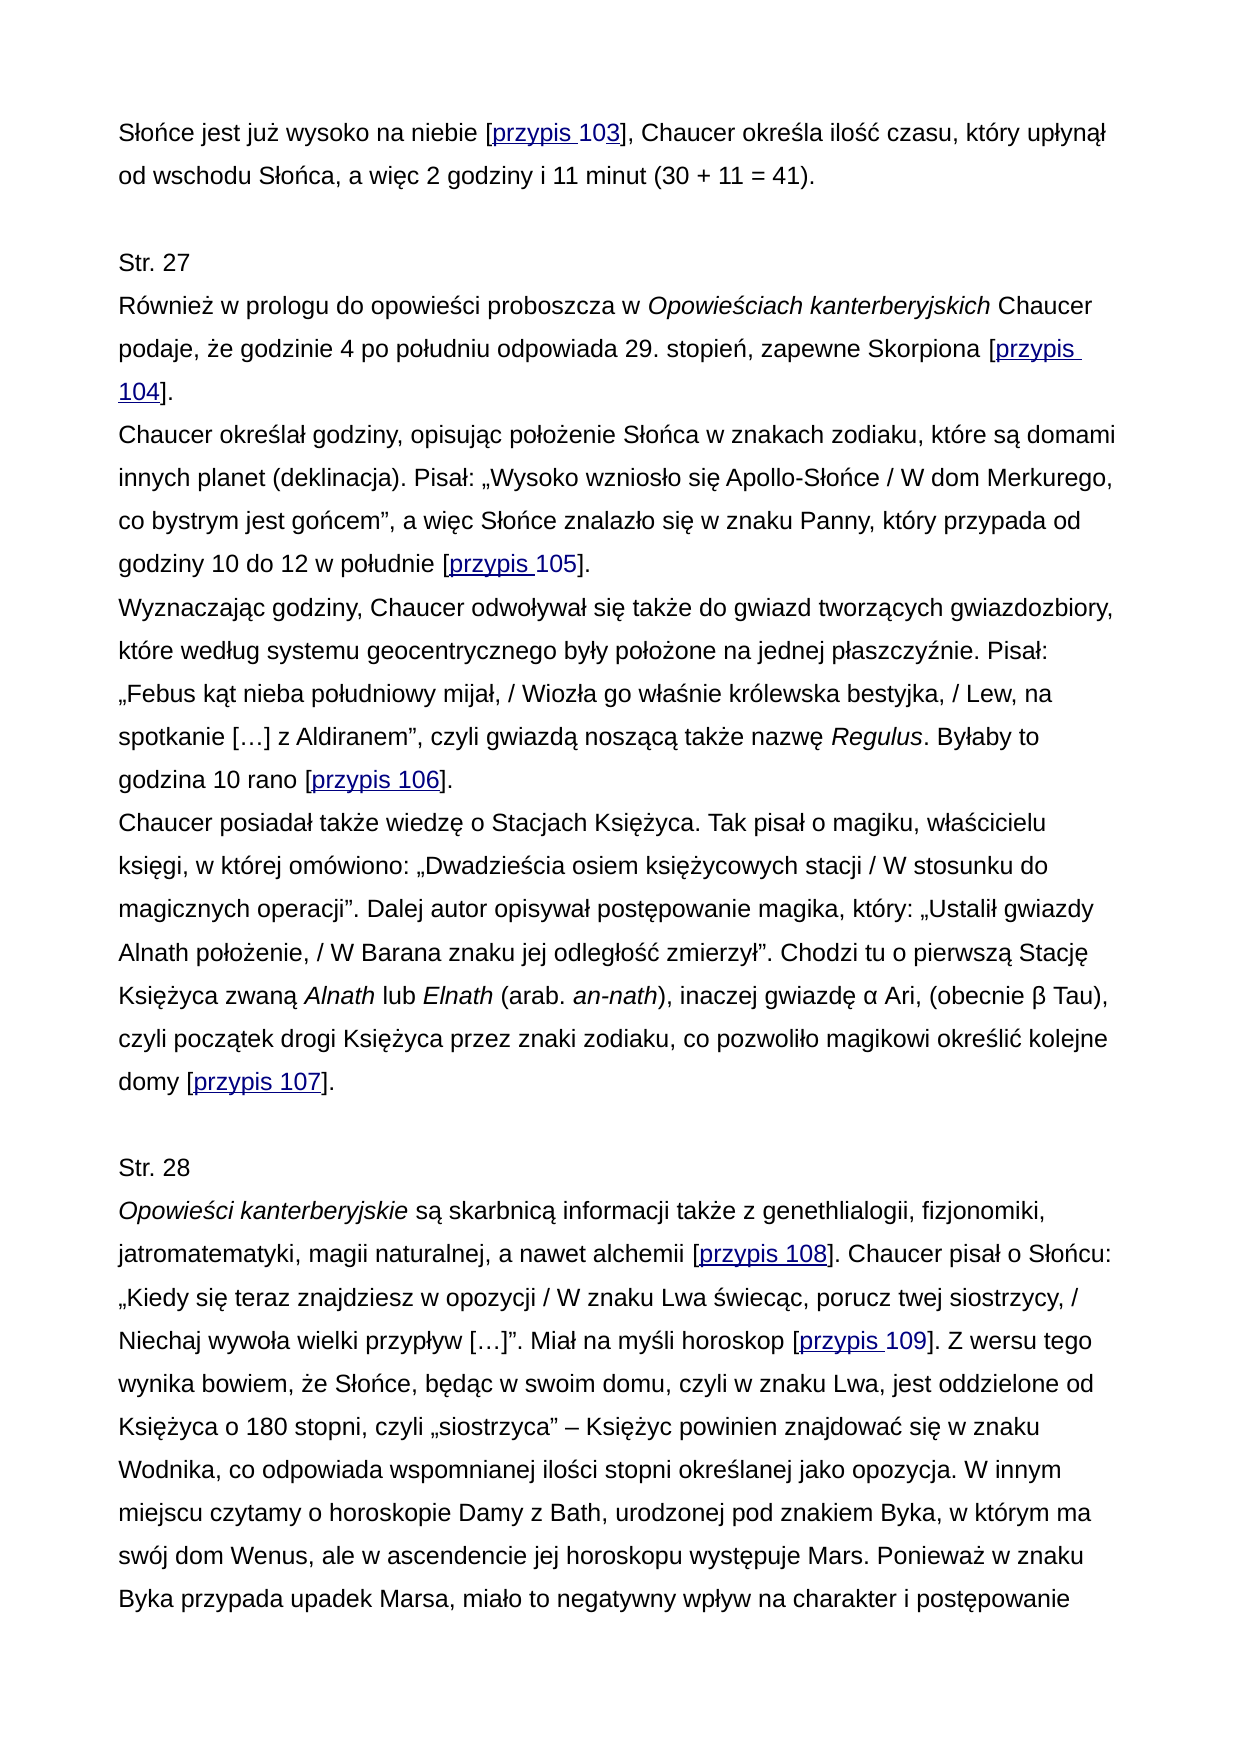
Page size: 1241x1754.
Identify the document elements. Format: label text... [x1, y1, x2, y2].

text Wyznaczając godziny, Chaucer odwoływał się także do gwiazd tworzących gwiazdozbiory, które według systemu geocentrycznego były położone na jednej płaszczyźnie. Pisał: „Febus kąt nieba południowy mijał, / Wiozła go właśnie królewska bestyjka, / Lew, na spotkanie […] z Aldiranem”, czyli gwiazdą noszącą także nazwę Regulus. Byłaby to godzina 10 rano [przypis 106]. [118, 592, 1122, 794]
text Str. 27 [118, 247, 1122, 276]
text Opowieści kanterberyjskie są skarbnicą informacji także z genethlialogii, fizjonomiki, jatromatematyki, magii naturalnej, a nawet alchemii [przypis 108]. Chaucer pisał o Słońcu: „Kiedy się teraz znajdziesz w opozycji / W znaku Lwa świecąc, porucz twej siostrzycy, / Niechaj wywoła wielki przypływ […]”. Miał na myśli horoskop [przypis 109]. Z wersu tego wynika bowiem, że Słońce, będąc w swoim domu, czyli w znaku Lwa, jest oddzielone od Księżyca o 180 stopni, czyli „siostrzyca” – Księżyc powinien znajdować się w znaku Wodnika, co odpowiada wspomnianej ilości stopni określanej jako opozycja. W innym miejscu czytamy o horoskopie Damy z Bath, urodzonej pod znakiem Byka, w którym ma swój dom Wenus, ale w ascendencie jej horoskopu występuje Mars. Ponieważ w znaku Byka przypada upadek Marsa, miało to negatywny wpływ na charakter i postępowanie [118, 1196, 1122, 1613]
text Chaucer określał godziny, opisując położenie Słońca w znakach zodiaku, które są domami innych planet (deklinacja). Pisał: „Wysoko wzniosło się Apollo-Słońce / W dom Merkurego, co bystrym jest gońcem”, a więc Słońce znalazło się w znaku Panny, który przypada od godziny 10 do 12 w południe [przypis 105]. [118, 420, 1122, 578]
text Również w prologu do opowieści proboszcza w Opowieściach kanterberyjskich Chaucer podaje, że godzinie 4 po południu odpowiada 29. stopień, zapewne Skorpiona [przypis 104]. [118, 291, 1122, 406]
text Słońce jest już wysoko na niebie [przypis 103], Chaucer określa ilość czasu, który upłynął od wschodu Słońca, a więc 2 godziny i 11 minut (30 + 11 = 41). [118, 118, 1122, 190]
text Str. 28 [118, 1153, 1122, 1182]
text Chaucer posiadał także wiedzę o Stacjach Księżyca. Tak pisał o magiku, właścicielu księgi, w której omówiono: „Dwadzieścia osiem księżycowych stacji / W stosunku do magicznych operacji”. Dalej autor opisywał postępowanie magika, który: „Ustalił gwiazdy Alnath położenie, / W Barana znaku jej odległość zmierzył”. Chodzi tu o pierwszą Stację Księżyca zwaną Alnath lub Elnath (arab. an-nath), inaczej gwiazdę α Ari, (obecnie β Tau), czyli początek drogi Księżyca przez znaki zodiaku, co pozwoliło magikowi określić kolejne domy [przypis 107]. [118, 808, 1122, 1096]
